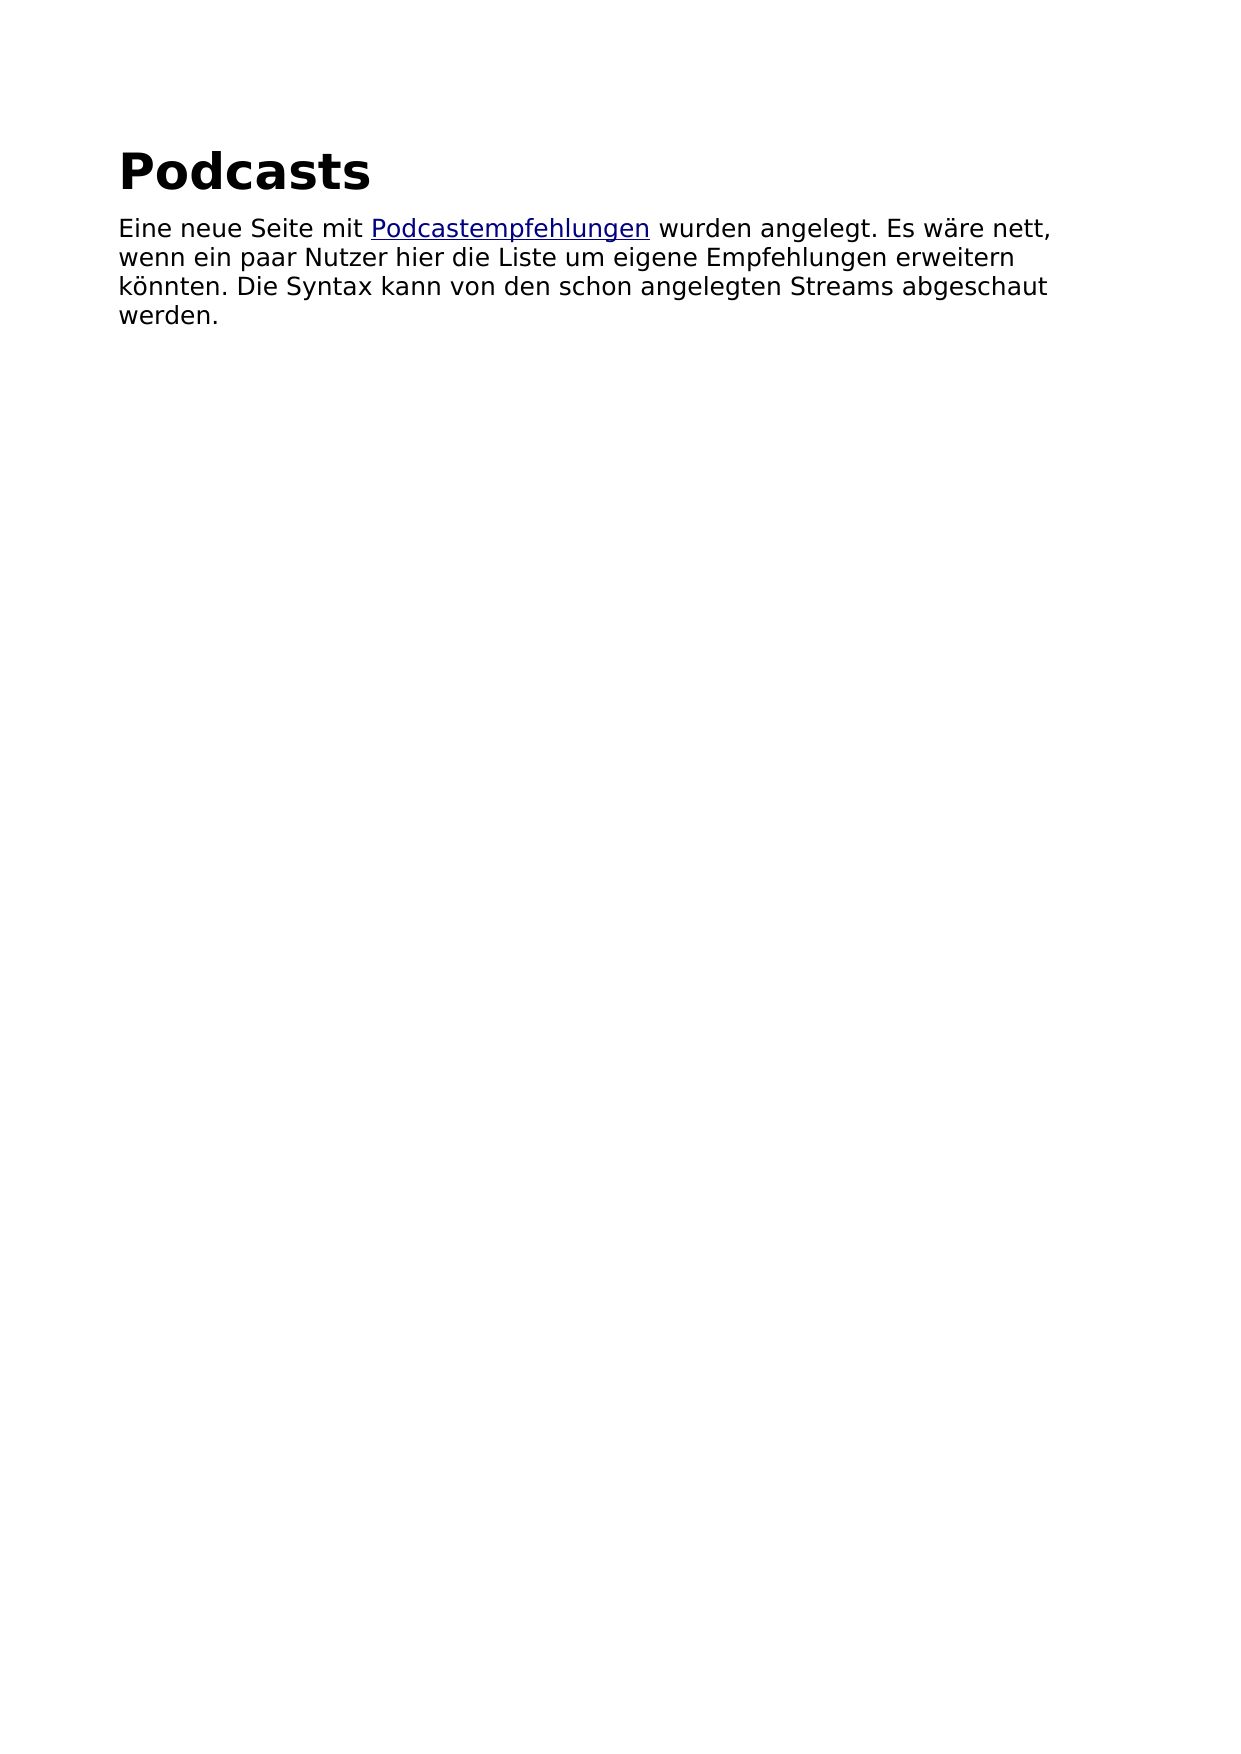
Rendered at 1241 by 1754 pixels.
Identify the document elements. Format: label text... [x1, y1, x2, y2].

subtitle Podcasts [118, 143, 1122, 201]
text Eine neue Seite mit Podcastempfehlungen wurden angelegt. Es wäre nett, wenn ein paar Nutzer hier die Liste um eigene Empfehlungen erweitern könnten. Die Syntax kann von den schon angelegten Streams abgeschaut werden. [118, 214, 1122, 331]
